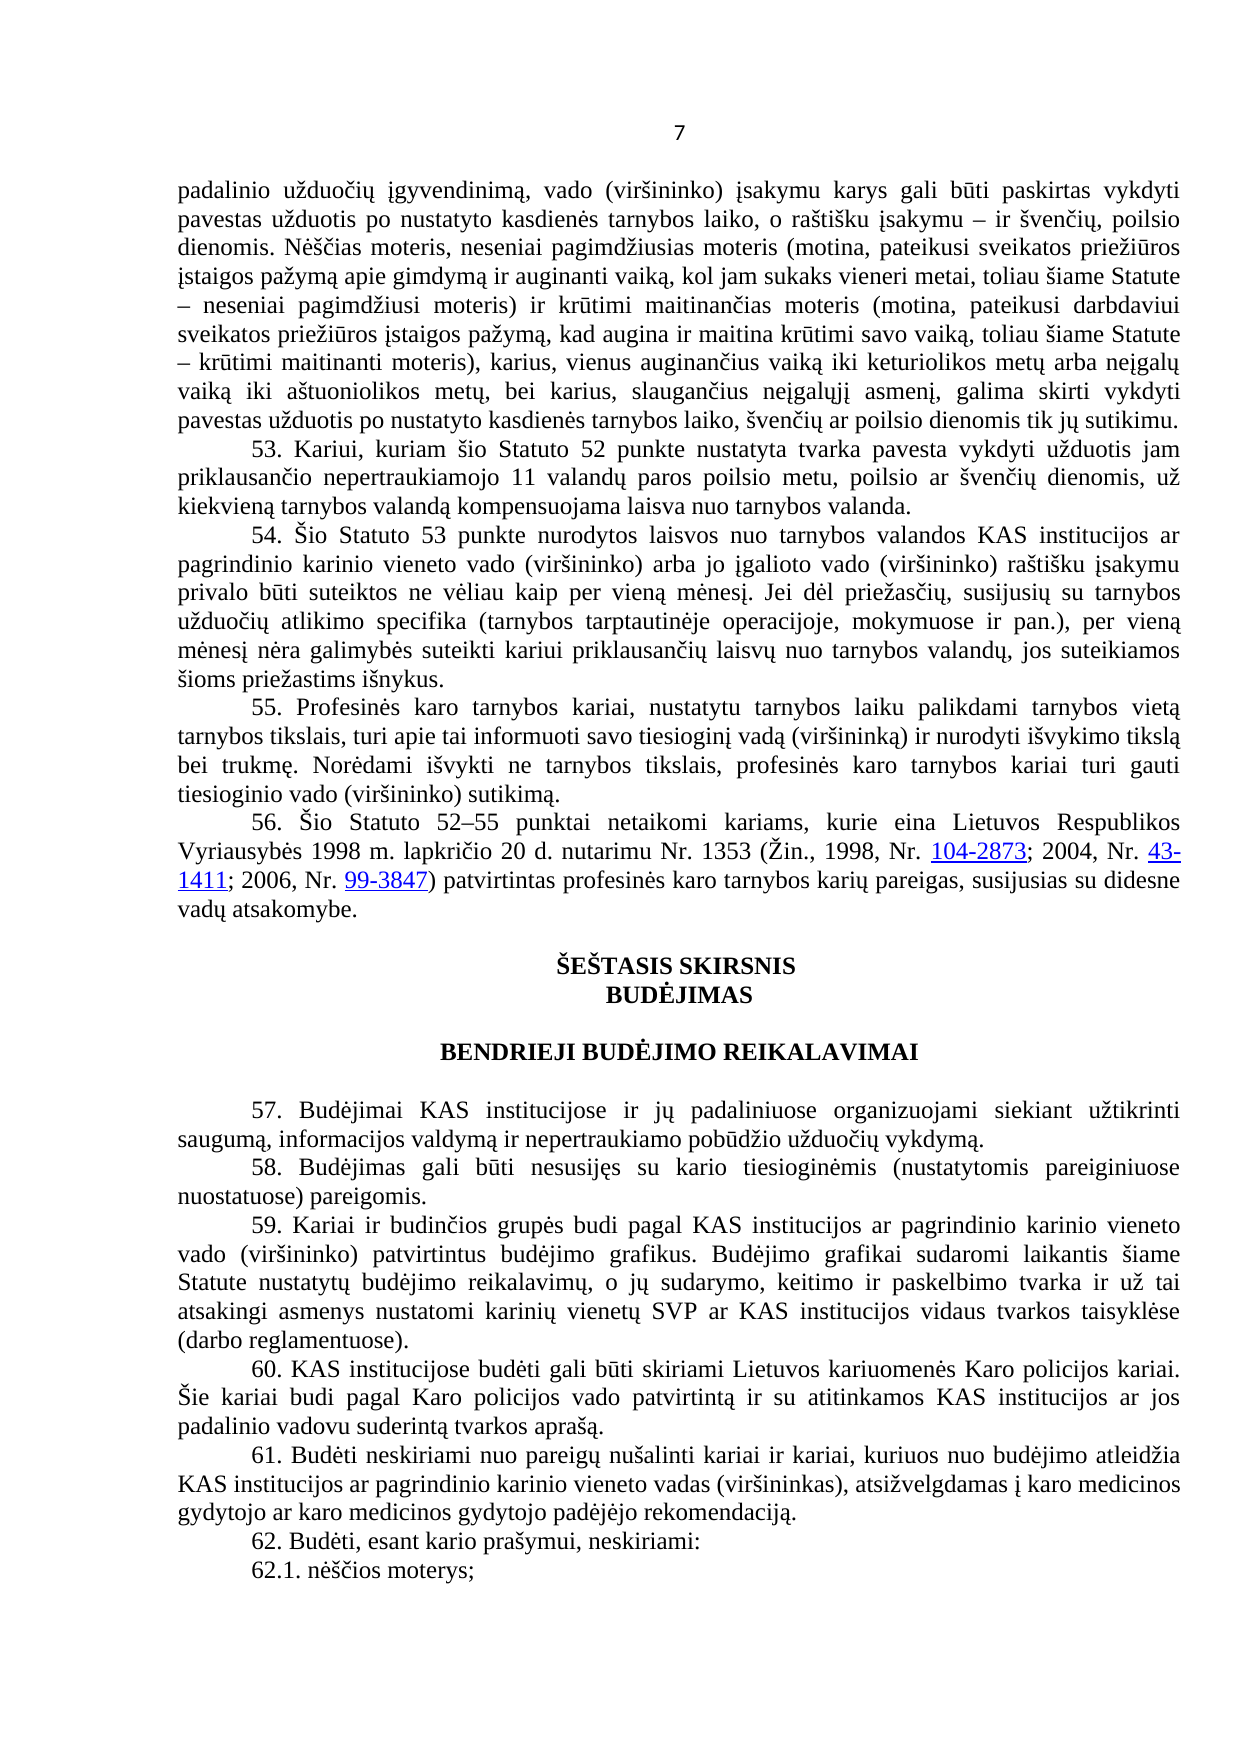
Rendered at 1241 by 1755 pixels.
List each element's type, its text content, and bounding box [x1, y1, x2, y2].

text BENDRIEJI BUDĖJIMO REIKALAVIMAI [177, 1037, 1181, 1066]
text 61. Budėti neskiriami nuo pareigų nušalinti kariai ir kariai, kuriuos nuo budėjimo atleidžia KAS institucijos ar pagrindinio karinio vieneto vadas (viršininkas), atsižvelgdamas į karo medicinos gydytojo ar karo medicinos gydytojo padėjėjo rekomendaciją. [177, 1440, 1181, 1526]
text 57. Budėjimai KAS institucijose ir jų padaliniuose organizuojami siekiant užtikrinti saugumą, informacijos valdymą ir nepertraukiamo pobūdžio užduočių vykdymą. [177, 1095, 1181, 1152]
text 55. Profesinės karo tarnybos kariai, nustatytu tarnybos laiku palikdami tarnybos vietą tarnybos tikslais, turi apie tai informuoti savo tiesioginį vadą (viršininką) ir nurodyti išvykimo tikslą bei trukmę. Norėdami išvykti ne tarnybos tikslais, profesinės karo tarnybos kariai turi gauti tiesioginio vado (viršininko) sutikimą. [177, 692, 1181, 807]
text 62.1. nėščios moterys; [177, 1555, 1181, 1584]
text ŠEŠTASIS SKIRSNIS [177, 951, 1181, 980]
text 54. Šio Statuto 53 punkte nurodytos laisvos nuo tarnybos valandos KAS institucijos ar pagrindinio karinio vieneto vado (viršininko) arba jo įgalioto vado (viršininko) raštišku įsakymu privalo būti suteiktos ne vėliau kaip per vieną mėnesį. Jei dėl priežasčių, susijusių su tarnybos užduočių atlikimo specifika (tarnybos tarptautinėje operacijoje, mokymuose ir pan.), per vieną mėnesį nėra galimybės suteikti kariui priklausančių laisvų nuo tarnybos valandų, jos suteikiamos šioms priežastims išnykus. [177, 520, 1181, 692]
text BUDĖJIMAS [177, 980, 1181, 1009]
text 59. Kariai ir budinčios grupės budi pagal KAS institucijos ar pagrindinio karinio vieneto vado (viršininko) patvirtintus budėjimo grafikus. Budėjimo grafikai sudaromi laikantis šiame Statute nustatytų budėjimo reikalavimų, o jų sudarymo, keitimo ir paskelbimo tvarka ir už tai atsakingi asmenys nustatomi karinių vienetų SVP ar KAS institucijos vidaus tvarkos taisyklėse (darbo reglamentuose). [177, 1210, 1181, 1354]
text 60. KAS institucijose budėti gali būti skiriami Lietuvos kariuomenės Karo policijos kariai. Šie kariai budi pagal Karo policijos vado patvirtintą ir su atitinkamos KAS institucijos ar jos padalinio vadovu suderintą tvarkos aprašą. [177, 1354, 1181, 1440]
text 62. Budėti, esant kario prašymui, neskiriami: [177, 1526, 1181, 1555]
text 53. Kariui, kuriam šio Statuto 52 punkte nustatyta tvarka pavesta vykdyti užduotis jam priklausančio nepertraukiamojo 11 valandų paros poilsio metu, poilsio ar švenčių dienomis, už kiekvieną tarnybos valandą kompensuojama laisva nuo tarnybos valanda. [177, 434, 1181, 520]
text padalinio užduočių įgyvendinimą, vado (viršininko) įsakymu karys gali būti paskirtas vykdyti pavestas užduotis po nustatyto kasdienės tarnybos laiko, o raštišku įsakymu – ir švenčių, poilsio dienomis. Nėščias moteris, neseniai pagimdžiusias moteris (motina, pateikusi sveikatos priežiūros įstaigos pažymą apie gimdymą ir auginanti vaiką, kol jam sukaks vieneri metai, toliau šiame Statute – neseniai pagimdžiusi moteris) ir krūtimi maitinančias moteris (motina, pateikusi darbdaviui sveikatos priežiūros įstaigos pažymą, kad augina ir maitina krūtimi savo vaiką, toliau šiame Statute – krūtimi maitinanti moteris), karius, vienus auginančius vaiką iki keturiolikos metų arba neįgalų vaiką iki aštuoniolikos metų, bei karius, slaugančius neįgalųjį asmenį, galima skirti vykdyti pavestas užduotis po nustatyto kasdienės tarnybos laiko, švenčių ar poilsio dienomis tik jų sutikimu. [177, 175, 1181, 434]
text 56. Šio Statuto 52–55 punktai netaikomi kariams, kurie eina Lietuvos Respublikos Vyriausybės 1998 m. lapkričio 20 d. nutarimu Nr. 1353 (Žin., 1998, Nr. 104-2873; 2004, Nr. 43-1411; 2006, Nr. 99-3847) patvirtintas profesinės karo tarnybos karių pareigas, susijusias su didesne vadų atsakomybe. [177, 807, 1181, 922]
text 58. Budėjimas gali būti nesusijęs su kario tiesioginėmis (nustatytomis pareiginiuose nuostatuose) pareigomis. [177, 1152, 1181, 1210]
